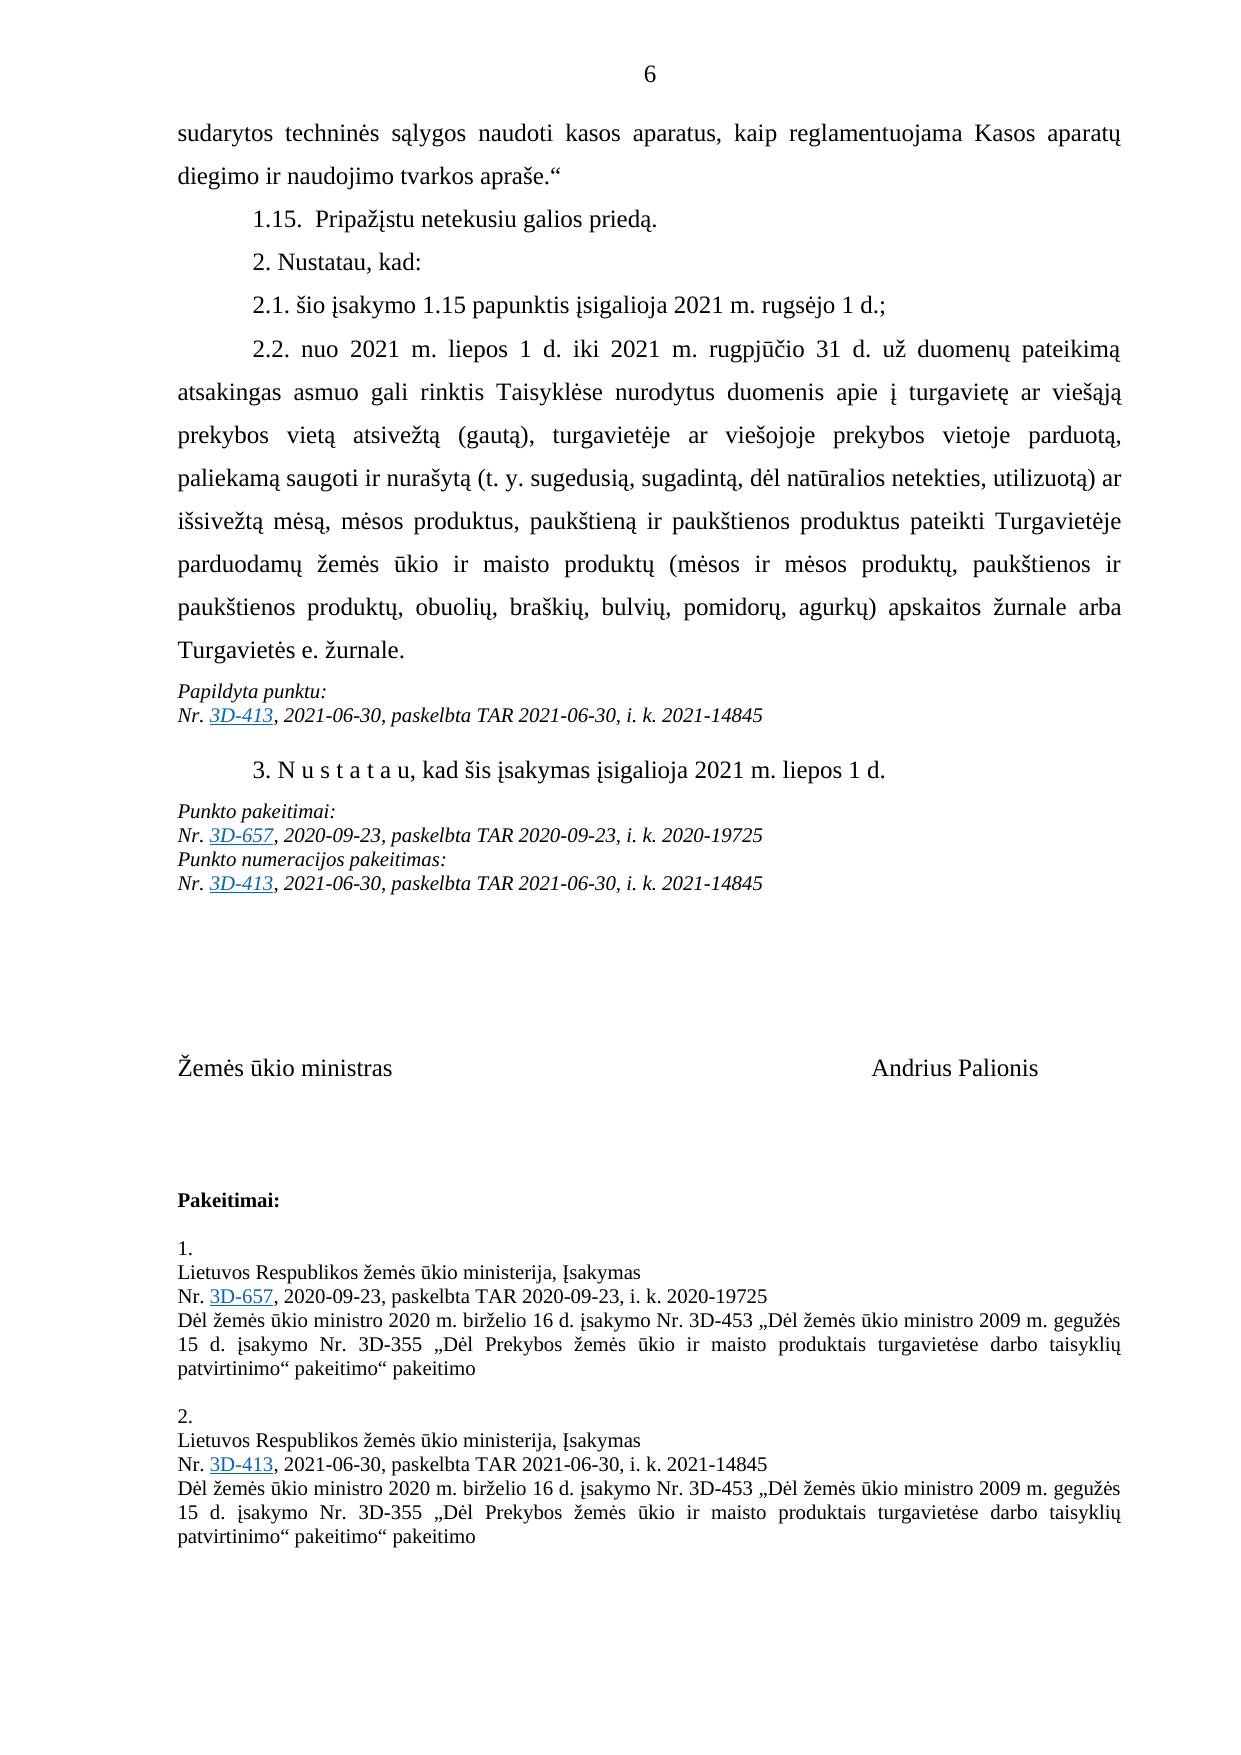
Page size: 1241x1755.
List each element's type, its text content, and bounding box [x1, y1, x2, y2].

text Dėl žemės ūkio ministro 2020 m. birželio 16 d. įsakymo Nr. 3D-453 „Dėl žemės ūkio ministro 2009 m. gegužės 15 d. įsakymo Nr. 3D-355 „Dėl Prekybos žemės ūkio ir maisto produktais turgavietėse darbo taisyklių patvirtinimo“ pakeitimo“ pakeitimo [177, 1476, 1122, 1548]
text sudarytos techninės sąlygos naudoti kasos aparatus, kaip reglamentuojama Kasos aparatų diegimo ir naudojimo tvarkos apraše.“ [177, 118, 1122, 190]
text Žemės ūkio ministras Andrius Palionis [177, 1053, 1122, 1082]
text 1.15. Pripažįstu netekusiu galios priedą. [252, 204, 1122, 233]
text Papildyta punktu: [177, 679, 1122, 703]
text Punkto pakeitimai: [177, 799, 1122, 823]
text 2.2. nuo 2021 m. liepos 1 d. iki 2021 m. rugpjūčio 31 d. už duomenų pateikimą atsakingas asmuo gali rinktis Taisyklėse nurodytus duomenis apie į turgavietę ar viešąją prekybos vietą atsivežtą (gautą), turgavietėje ar viešojoje prekybos vietoje parduotą, paliekamą saugoti ir nurašytą (t. y. sugedusią, sugadintą, dėl natūralios netekties, utilizuotą) ar išsivežtą mėsą, mėsos produktus, paukštieną ir paukštienos produktus pateikti Turgavietėje parduodamų žemės ūkio ir maisto produktų (mėsos ir mėsos produktų, paukštienos ir paukštienos produktų, obuolių, braškių, bulvių, pomidorų, agurkų) apskaitos žurnale arba Turgavietės e. žurnale. [177, 334, 1122, 664]
text Lietuvos Respublikos žemės ūkio ministerija, Įsakymas [177, 1260, 1122, 1284]
text Nr. 3D-657, 2020-09-23, paskelbta TAR 2020-09-23, i. k. 2020-19725 [177, 823, 1122, 847]
text 2. [177, 1404, 1122, 1428]
text Nr. 3D-657, 2020-09-23, paskelbta TAR 2020-09-23, i. k. 2020-19725 [177, 1284, 1122, 1308]
text Lietuvos Respublikos žemės ūkio ministerija, Įsakymas [177, 1428, 1122, 1452]
text Punkto numeracijos pakeitimas: [177, 847, 1122, 871]
text 3. N u s t a t a u, kad šis įsakymas įsigalioja 2021 m. liepos 1 d. [177, 756, 1122, 784]
text Nr. 3D-413, 2021-06-30, paskelbta TAR 2021-06-30, i. k. 2021-14845 [177, 871, 1122, 895]
text 1. [177, 1236, 1122, 1260]
text Nr. 3D-413, 2021-06-30, paskelbta TAR 2021-06-30, i. k. 2021-14845 [177, 703, 1122, 727]
text Nr. 3D-413, 2021-06-30, paskelbta TAR 2021-06-30, i. k. 2021-14845 [177, 1452, 1122, 1476]
text 2. Nustatau, kad: [177, 247, 1122, 276]
text Dėl žemės ūkio ministro 2020 m. birželio 16 d. įsakymo Nr. 3D-453 „Dėl žemės ūkio ministro 2009 m. gegužės 15 d. įsakymo Nr. 3D-355 „Dėl Prekybos žemės ūkio ir maisto produktais turgavietėse darbo taisyklių patvirtinimo“ pakeitimo“ pakeitimo [177, 1308, 1122, 1380]
text Pakeitimai: [177, 1187, 1122, 1212]
text 2.1. šio įsakymo 1.15 papunktis įsigalioja 2021 m. rugsėjo 1 d.; [177, 291, 1122, 319]
